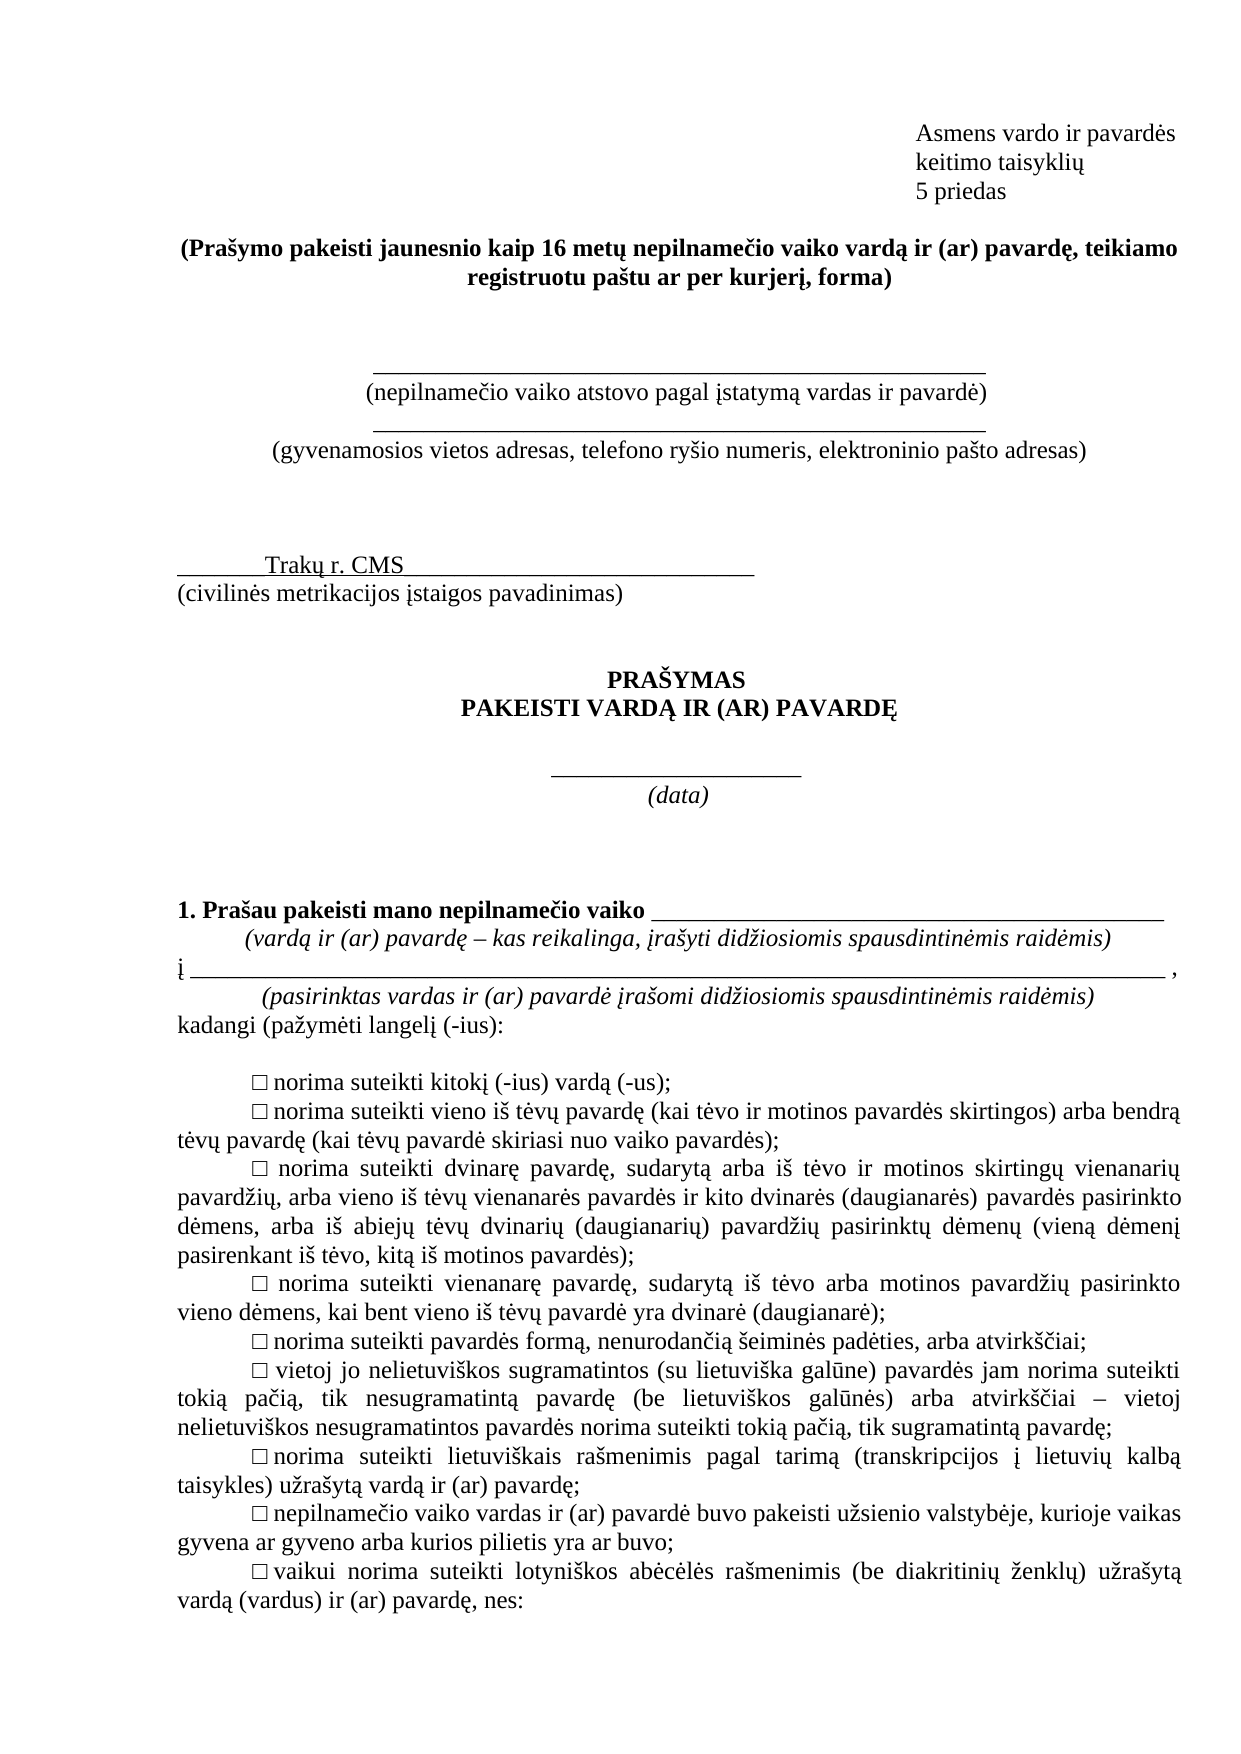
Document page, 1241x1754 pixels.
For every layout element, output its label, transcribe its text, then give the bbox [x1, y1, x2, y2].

text □ vaikui norima suteikti lotyniškos abėcėlės rašmenimis (be diakritinių ženklų) užrašytą vardą (vardus) ir (ar) pavardę, nes: [177, 1556, 1182, 1613]
text PRAŠYMAS [177, 665, 1182, 693]
text □ vietoj jo nelietuviškos sugramatintos (su lietuviška galūne) pavardės jam norima suteikti tokią pačią, tik nesugramatintą pavardę (be lietuviškos galūnės) arba atvirkščiai – vietoj nelietuviškos nesugramatintos pavardės norima suteikti tokią pačią, tik sugramatintą pavardę; [177, 1355, 1182, 1441]
text (Prašymo pakeisti jaunesnio kaip 16 metų nepilnamečio vaiko vardą ir (ar) pavardę, teikiamo registruotu paštu ar per kurjerį, forma) [177, 233, 1182, 291]
text _________________________________________________ [177, 348, 1182, 377]
text □ norima suteikti dvinarę pavardę, sudarytą arba iš tėvo ir motinos skirtingų vienanarių pavardžių, arba vieno iš tėvų vienanarės pavardės ir kito dvinarės (daugianarės) pavardės pasirinkto dėmens, arba iš abiejų tėvų dvinarių (daugianarių) pavardžių pasirinktų dėmenų (vieną dėmenį pasirenkant iš tėvo, kitą iš motinos pavardės); [177, 1153, 1182, 1268]
text (nepilnamečio vaiko atstovo pagal įstatymą vardas ir pavardė) [177, 377, 1182, 406]
text į ______________________________________________________________________________ , [177, 952, 1182, 981]
text □ nepilnamečio vaiko vardas ir (ar) pavardė buvo pakeisti užsienio valstybėje, kurioje vaikas gyvena ar gyveno arba kurios pilietis yra ar buvo; [177, 1498, 1182, 1556]
text □ norima suteikti pavardės formą, nenurodančią šeiminės padėties, arba atvirkščiai; [177, 1326, 1182, 1355]
text (vardą ir (ar) pavardę – kas reikalinga, įrašyti didžiosiomis spausdintinėmis raidėmis) [177, 923, 1182, 952]
text □ norima suteikti vieno iš tėvų pavardę (kai tėvo ir motinos pavardės skirtingos) arba bendrą tėvų pavardę (kai tėvų pavardė skiriasi nuo vaiko pavardės); [177, 1096, 1182, 1153]
text (gyvenamosios vietos adresas, telefono ryšio numeris, elektroninio pašto adresas) [177, 435, 1182, 463]
text kadangi (pažymėti langelį (-ius): [177, 1010, 1182, 1038]
text keitimo taisyklių [856, 147, 1182, 176]
text (data) [177, 780, 1182, 808]
text (pasirinktas vardas ir (ar) pavardė įrašomi didžiosiomis spausdintinėmis raidėmis) [177, 981, 1182, 1010]
text □ norima suteikti vienanarę pavardę, sudarytą iš tėvo arba motinos pavardžių pasirinkto vieno dėmens, kai bent vieno iš tėvų pavardė yra dvinarė (daugianarė); [177, 1268, 1182, 1326]
text _______Trakų r. CMS____________________________ [177, 550, 1182, 578]
text PAKEISTI VARDĄ IR (AR) PAVARDĘ [177, 693, 1182, 722]
text _________________________________________________ [177, 406, 1182, 435]
text □ norima suteikti kitokį (-ius) vardą (-us); [177, 1067, 1182, 1096]
text (civilinės metrikacijos įstaigos pavadinimas) [177, 578, 1182, 607]
text 5 priedas [856, 176, 1182, 205]
text ____________________ [177, 751, 1182, 780]
text Asmens vardo ir pavardės [856, 118, 1182, 147]
text □ norima suteikti lietuviškais rašmenimis pagal tarimą (transkripcijos į lietuvių kalbą taisykles) užrašytą vardą ir (ar) pavardę; [177, 1441, 1182, 1498]
text 1. Prašau pakeisti mano nepilnamečio vaiko _________________________________________ [177, 895, 1182, 923]
